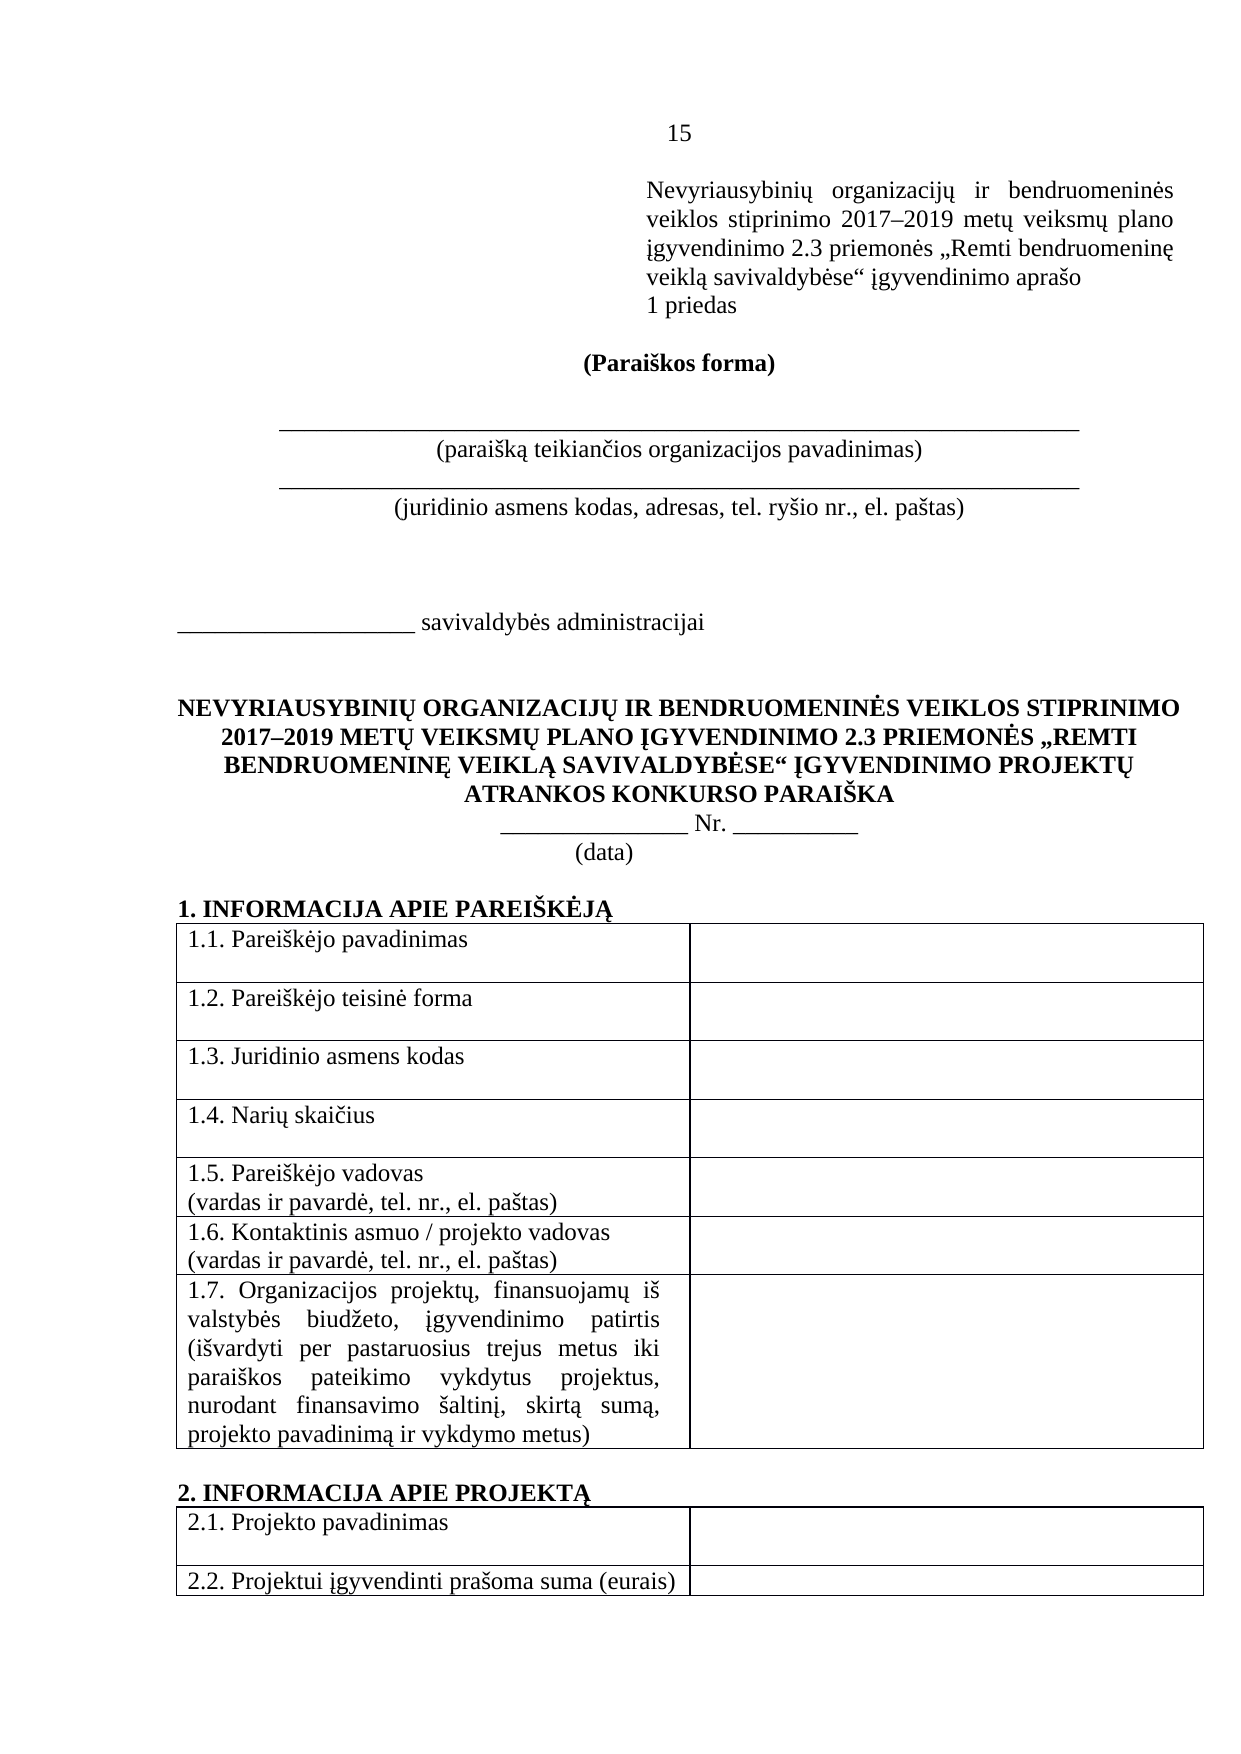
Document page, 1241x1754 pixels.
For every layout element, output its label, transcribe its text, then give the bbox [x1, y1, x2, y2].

table_cell [691, 983, 1203, 1040]
table_header 2.1. Projekto pavadinimas [177, 1508, 689, 1565]
text Nevyriausybinių organizacijų ir bendruomeninės veiklos stiprinimo 2017–2019 metų veiksmų plano įgyvendinimo 2.3 priemonės „Remti bendruomeninę veiklą savivaldybėse“ įgyvendinimo aprašo [646, 176, 1174, 291]
text ________________________________________________________________ [177, 406, 1181, 434]
table_header [691, 1508, 1203, 1565]
table_cell 1.7. Organizacijos projektų, finansuojamų iš valstybės biudžeto, įgyvendinimo patirtis (išvardyti per pastaruosius trejus metus iki paraiškos pateikimo vykdytus projektus, nurodant finansavimo šaltinį, skirtą sumą, projekto pavadinimą ir vykdymo metus) [177, 1275, 689, 1448]
text ________________________________________________________________ [177, 463, 1181, 492]
table_cell [691, 1100, 1203, 1157]
text 2. INFORMACIJA APIE PROJEKTĄ [177, 1478, 1181, 1506]
table_cell [691, 1217, 1203, 1274]
text (paraišką teikiančios organizacijos pavadinimas) [177, 434, 1181, 463]
text (data) [402, 837, 1181, 866]
table_cell 2.2. Projektui įgyvendinti prašoma suma (eurais) [177, 1566, 689, 1595]
text 1. INFORMACIJA APIE PAREIŠKĖJĄ [177, 894, 1181, 923]
table_cell 1.5. Pareiškėjo vadovas (vardas ir pavardė, tel. nr., el. paštas) [177, 1158, 689, 1216]
table_cell [691, 1566, 1203, 1595]
text 1 priedas [646, 291, 1181, 319]
table_cell [691, 1158, 1203, 1216]
table_cell 1.2. Pareiškėjo teisinė forma [177, 983, 689, 1040]
table_cell 1.4. Narių skaičius [177, 1100, 689, 1157]
text _______________ Nr. __________ [177, 808, 1181, 837]
table_cell [691, 1275, 1203, 1448]
table_header 1.1. Pareiškėjo pavadinimas [177, 924, 689, 982]
text (Paraiškos forma) [177, 348, 1181, 377]
text (juridinio asmens kodas, adresas, tel. ryšio nr., el. paštas) [177, 492, 1181, 521]
table_cell 1.6. Kontaktinis asmuo / projekto vadovas (vardas ir pavardė, tel. nr., el. paštas) [177, 1217, 689, 1274]
text ___________________ savivaldybės administracijai [177, 607, 1181, 636]
text nevyriausybinių organizacijų ir bendruomeninės veiklos stiprinimo 2017–2019 metų veiksmų plano įgyvendinimo 2.3 priemonės „Remti bendruomeninę veiklą savivaldybėse“ įgyvendinimo PROJEKTŲ ATRANKOS konkurso paraiška [177, 693, 1181, 808]
table_cell 1.3. Juridinio asmens kodas [177, 1041, 689, 1099]
table_cell [691, 1041, 1203, 1099]
table_header [691, 924, 1203, 982]
